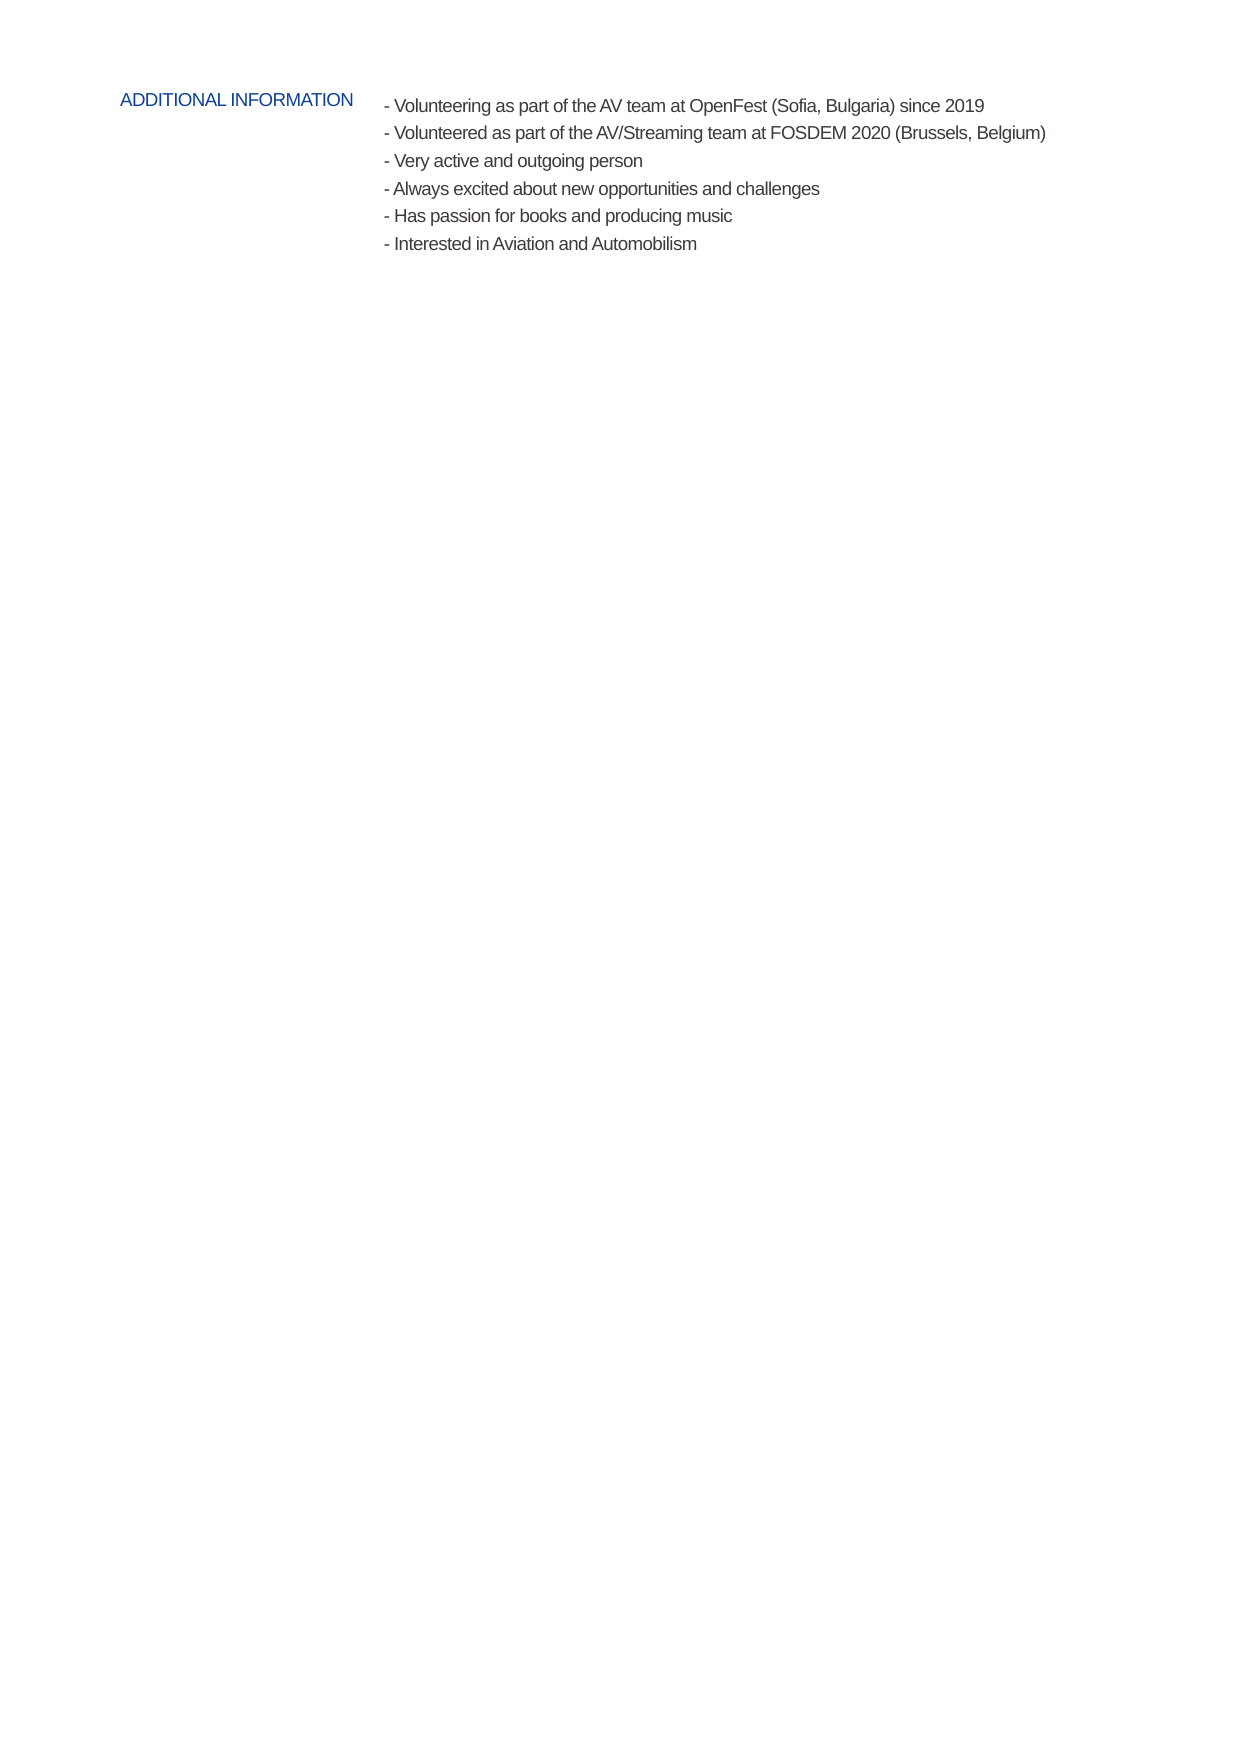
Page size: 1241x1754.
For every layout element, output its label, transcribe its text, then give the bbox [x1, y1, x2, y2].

table_header ADDITIONAL INFORMATION [89, 89, 384, 254]
table_header - Volunteering as part of the AV team at OpenFest (Sofia, Bulgaria) since 2019 - Volunteered as part of the AV/Streaming team at FOSDEM 2020 (Brussels, Belgium) - Very active and outgoing person - Always excited about new opportunities and challenges - Has passion for books and producing music - Interested in Aviation and Automobilism [384, 89, 1169, 254]
